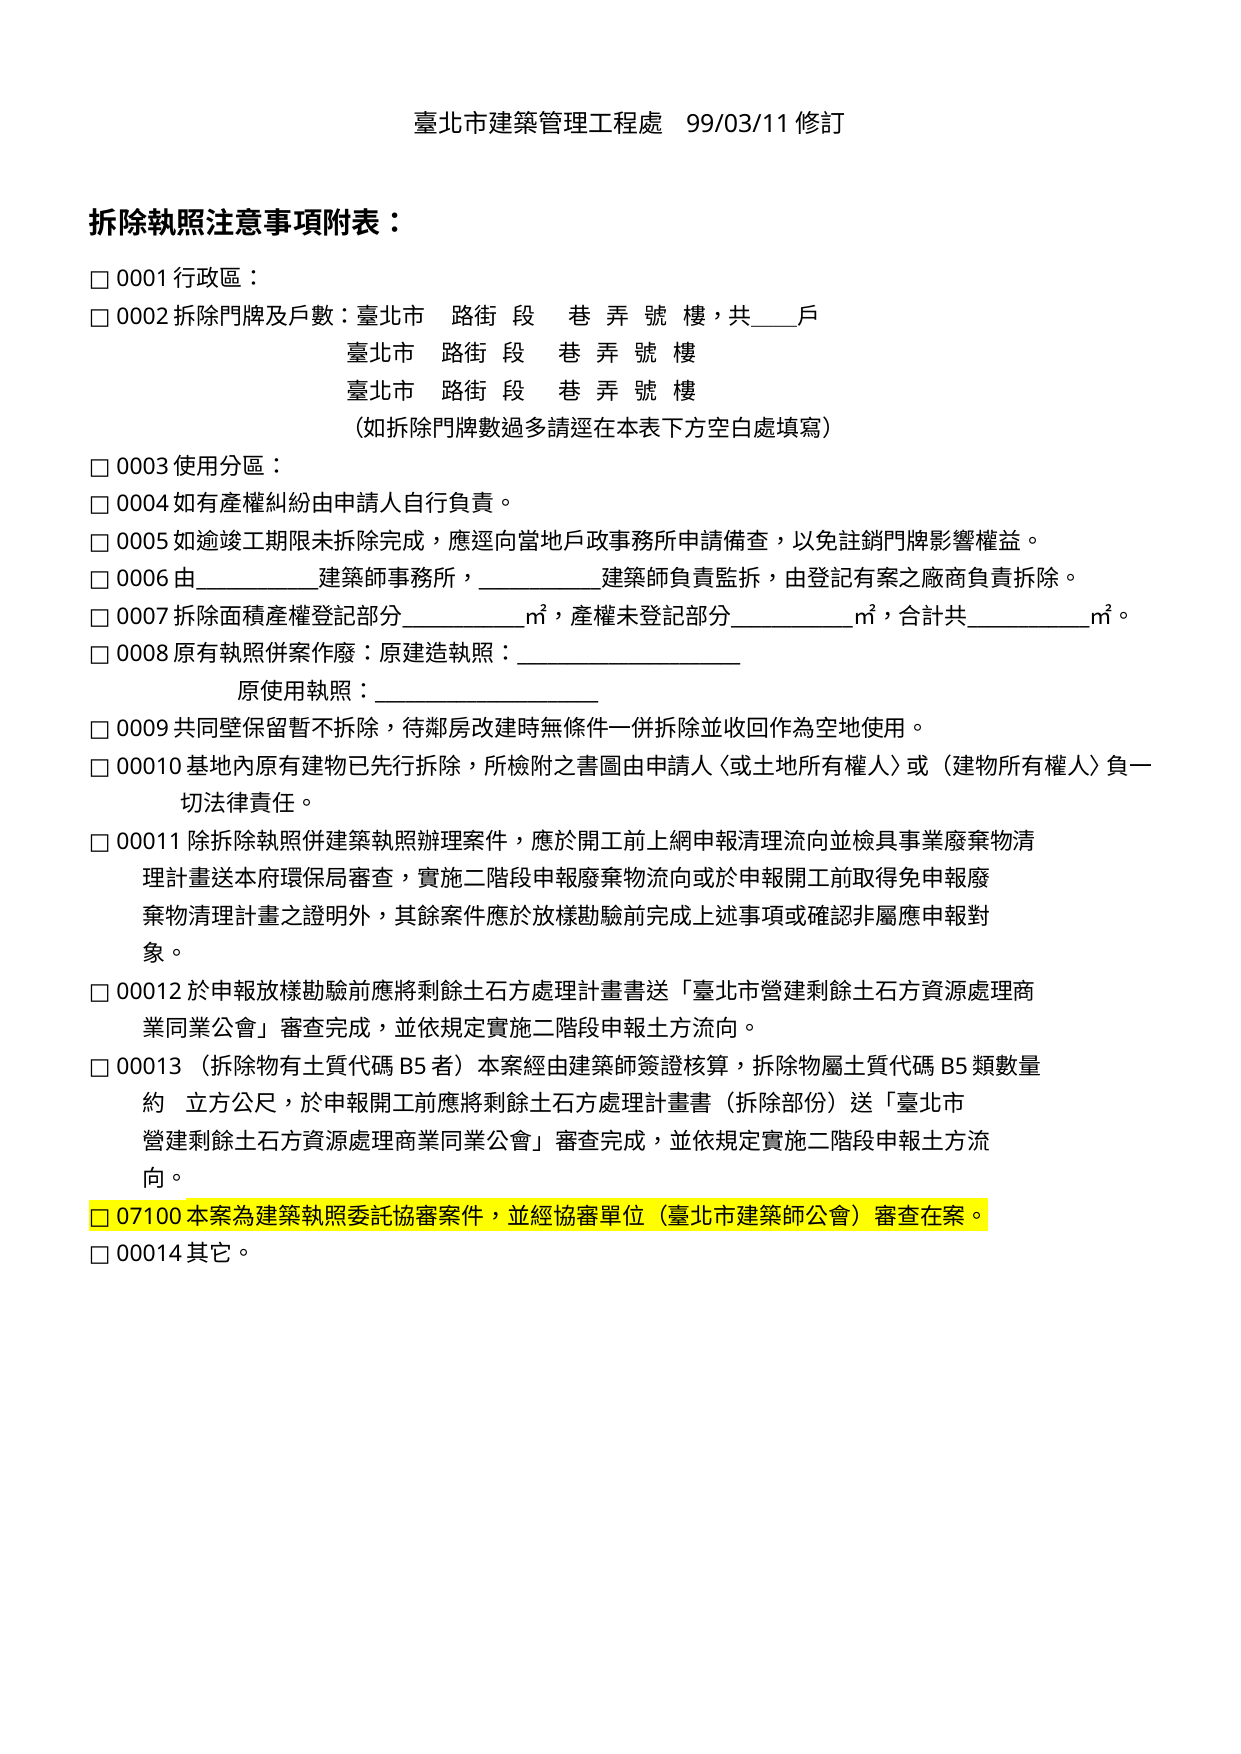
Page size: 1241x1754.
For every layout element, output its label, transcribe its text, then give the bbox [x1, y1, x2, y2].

text □ 07100本案為建築執照委託協審案件，並經協審單位（臺北市建築師公會）審查在案。 [89, 1196, 1152, 1233]
text □ 00010基地內原有建物已先行拆除，所檢附之書圖由申請人〈或土地所有權人〉或（建物所有權人〉負一切法律責任。 [89, 746, 1152, 821]
text □ 0006由____________建築師事務所，____________建築師負責監拆，由登記有案之廠商負責拆除。 [89, 558, 1152, 596]
text □ 0008原有執照併案作廢：原建造執照：______________________ [89, 633, 1152, 671]
text 約 立方公尺，於申報開工前應將剩餘土石方處理計畫書（拆除部份）送「臺北市 [89, 1083, 1152, 1121]
text 理計畫送本府環保局審查，實施二階段申報廢棄物流向或於申報開工前取得免申報廢 [89, 858, 1152, 896]
text □ 00012 於申報放樣勘驗前應將剩餘土石方處理計畫書送「臺北市營建剩餘土石方資源處理商 [89, 971, 1152, 1008]
text 棄物清理計畫之證明外，其餘案件應於放樣勘驗前完成上述事項或確認非屬應申報對 [89, 896, 1152, 933]
text 臺北市 路街 段 巷 弄 號 樓 [89, 333, 1152, 371]
text 向。 [89, 1158, 1152, 1196]
text 臺北市 路街 段 巷 弄 號 樓 [89, 371, 1152, 408]
text 象。 [89, 933, 1152, 971]
text □ 0003使用分區： [89, 446, 1152, 483]
text □ 0004如有產權糾紛由申請人自行負責。 [89, 483, 1152, 521]
text 營建剩餘土石方資源處理商業同業公會」審查完成，並依規定實施二階段申報土方流 [89, 1121, 1152, 1158]
text （如拆除門牌數過多請逕在本表下方空白處填寫） [89, 408, 1152, 446]
text 原使用執照：______________________ [89, 671, 1152, 708]
text □ 00014其它。 [89, 1233, 1152, 1271]
text □ 0005如逾竣工期限未拆除完成，應逕向當地戶政事務所申請備查，以免註銷門牌影響權益。 [89, 521, 1152, 558]
text □ 00013 （拆除物有土質代碼B5者）本案經由建築師簽證核算，拆除物屬土質代碼B5類數量 [89, 1046, 1152, 1083]
text 拆除執照注意事項附表： [89, 183, 1152, 258]
text □ 0002拆除門牌及戶數：臺北市 路街 段 巷 弄 號 樓，共＿＿戶 [89, 296, 1152, 333]
text □ 0007拆除面積產權登記部分____________㎡，產權未登記部分____________㎡，合計共____________㎡。 [89, 596, 1152, 633]
text □ 00011 除拆除執照併建築執照辦理案件，應於開工前上網申報清理流向並檢具事業廢棄物清 [89, 821, 1152, 858]
text □ 0009共同壁保留暫不拆除，待鄰房改建時無條件一併拆除並收回作為空地使用。 [89, 708, 1152, 746]
text 業同業公會」審查完成，並依規定實施二階段申報土方流向。 [89, 1008, 1152, 1046]
text □ 0001行政區： [89, 258, 1152, 296]
